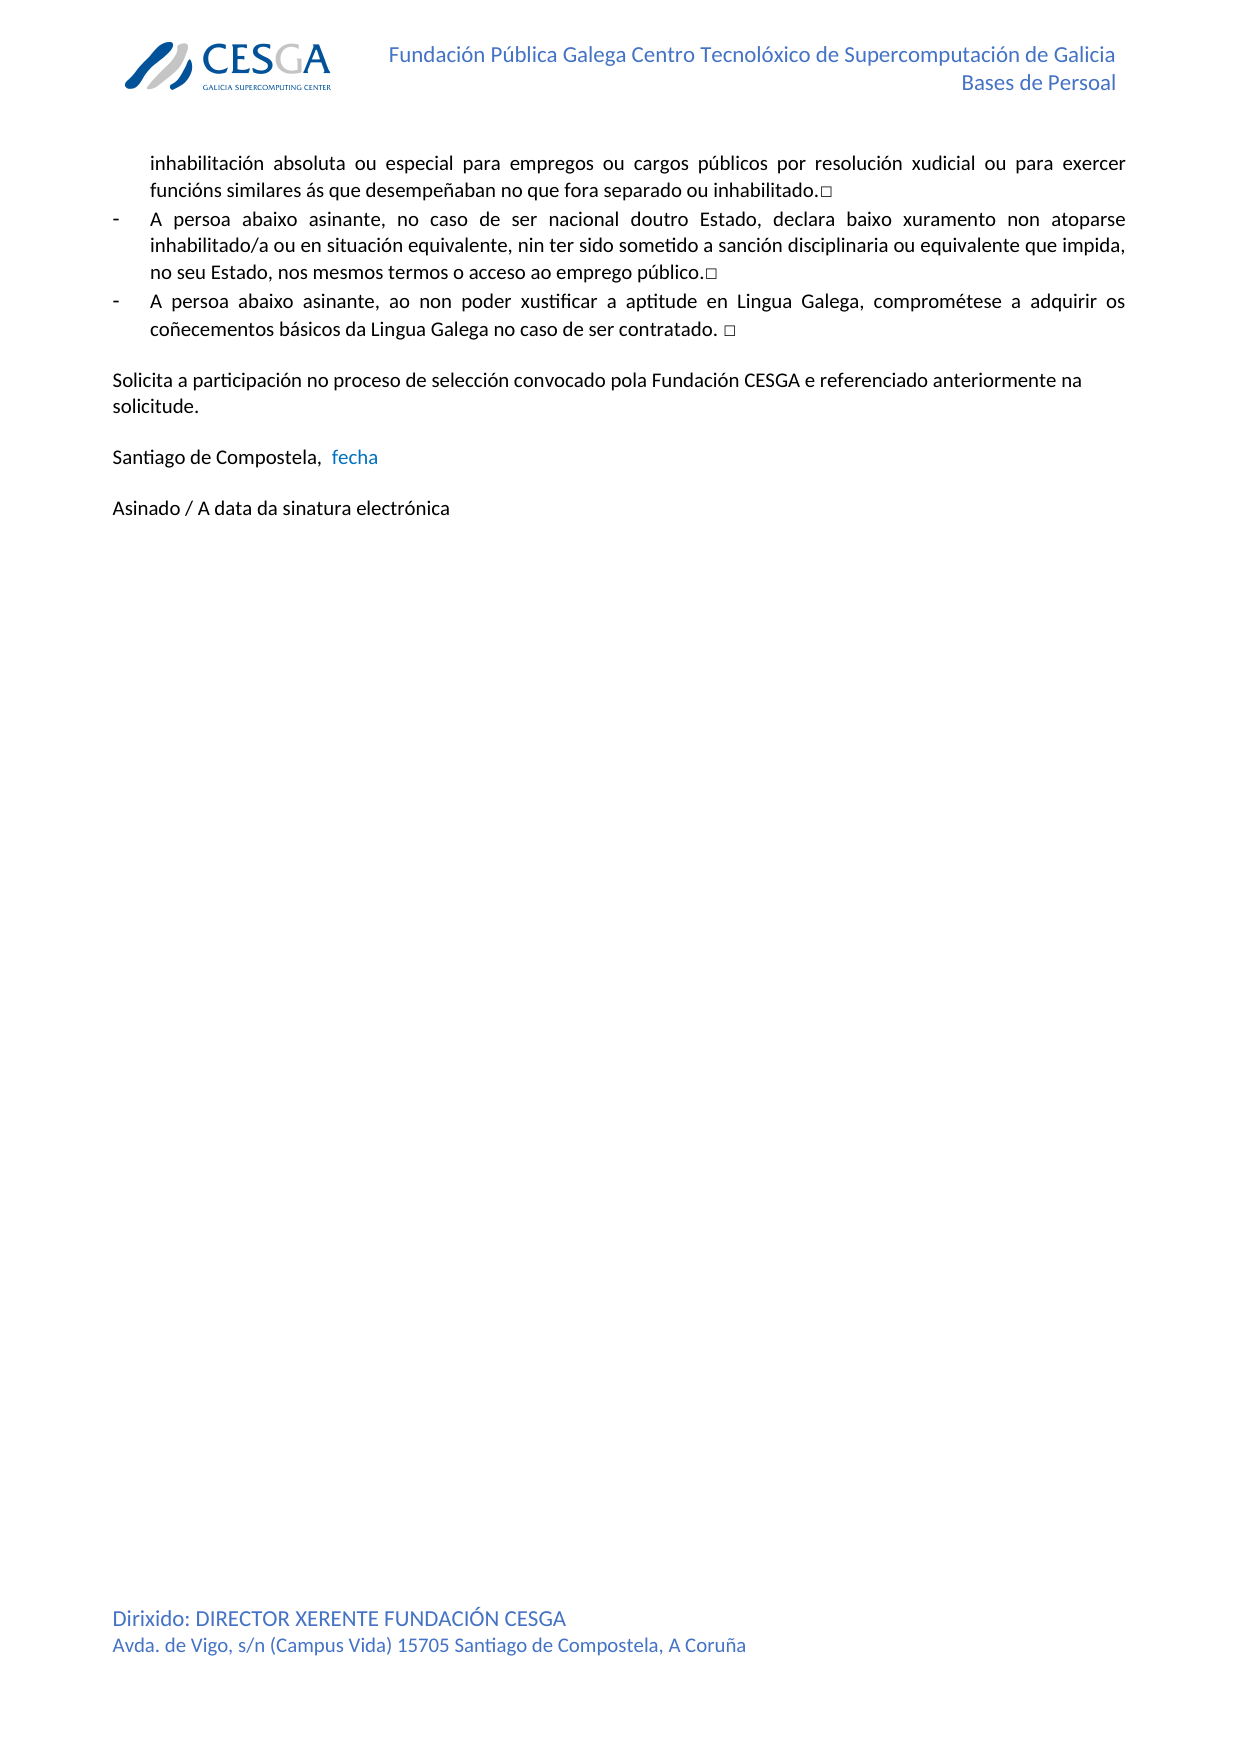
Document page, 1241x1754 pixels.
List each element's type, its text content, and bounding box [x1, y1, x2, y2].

list A persoa abaixo asinante, no caso de ser nacional doutro Estado, declara baixo xuramento non atoparse inhabilitado/a ou en situación equivalente, nin ter sido sometido a sanción disciplinaria ou equivalente que impida, no seu Estado, nos mesmos termos o acceso ao emprego público.☐ [112, 204, 1128, 286]
text Santiago de Compostela, fecha [112, 444, 1128, 469]
list A persoa abaixo asinante, ao non poder xustificar a aptitude en Lingua Galega, comprométese a adquirir os coñecementos básicos da Lingua Galega no caso de ser contratado. ☐ [112, 286, 1128, 342]
list inhabilitación absoluta ou especial para empregos ou cargos públicos por resolución xudicial ou para exercer funcións similares ás que desempeñaban no que fora separado ou inhabilitado.☐ [112, 150, 1128, 204]
text Solicita a participación no proceso de selección convocado pola Fundación CESGA e referenciado anteriormente na solicitude. [112, 368, 1128, 418]
text Asinado / A data da sinatura electrónica [112, 495, 1128, 520]
